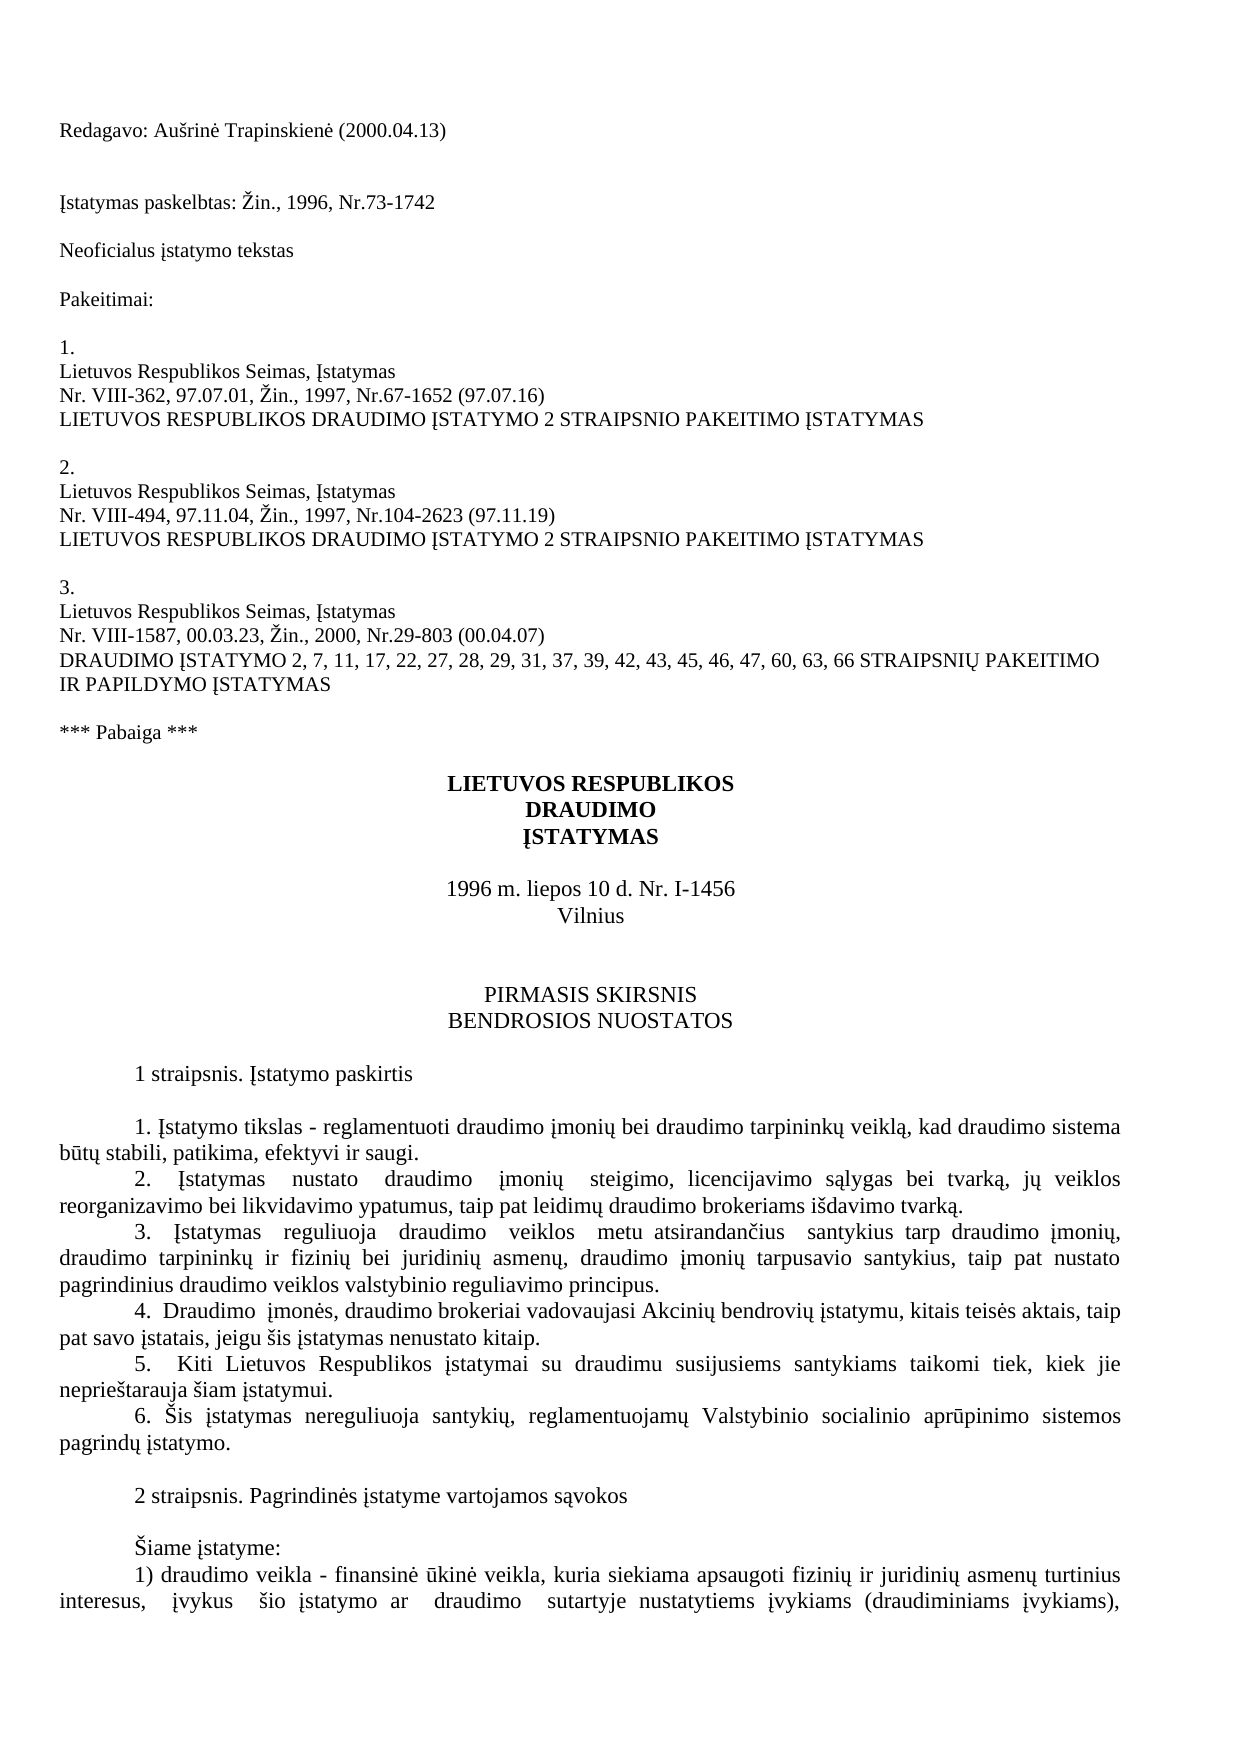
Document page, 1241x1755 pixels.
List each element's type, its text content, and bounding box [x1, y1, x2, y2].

text Redagavo: Aušrinė Trapinskienė (2000.04.13) [59, 118, 1122, 142]
text 2 straipsnis. Pagrindinės įstatyme vartojamos sąvokos [59, 1482, 1122, 1508]
text 2. [59, 455, 1122, 479]
text 6. Šis įstatymas nereguliuoja santykių, reglamentuojamų Valstybinio socialinio aprūpinimo sistemos pagrindų įstatymo. [59, 1403, 1122, 1455]
text Nr. VIII-362, 97.07.01, Žin., 1997, Nr.67-1652 (97.07.16) [59, 383, 1122, 407]
text Lietuvos Respublikos Seimas, Įstatymas [59, 599, 1122, 623]
text 1. Įstatymo tikslas - reglamentuoti draudimo įmonių bei draudimo tarpininkų veiklą, kad draudimo sistema būtų stabili, patikima, efektyvi ir saugi. [59, 1113, 1122, 1165]
text 3. Įstatymas reguliuoja draudimo veiklos metu atsirandančius santykius tarp draudimo įmonių, draudimo tarpininkų ir fizinių bei juridinių asmenų, draudimo įmonių tarpusavio santykius, taip pat nustato pagrindinius draudimo veiklos valstybinio reguliavimo principus. [59, 1218, 1122, 1297]
text Lietuvos Respublikos Seimas, Įstatymas [59, 479, 1122, 503]
text Šiame įstatyme: [59, 1534, 1122, 1561]
text Vilnius [59, 902, 1122, 928]
text BENDROSIOS NUOSTATOS [59, 1007, 1122, 1034]
text Nr. VIII-494, 97.11.04, Žin., 1997, Nr.104-2623 (97.11.19) [59, 503, 1122, 527]
text LIETUVOS RESPUBLIKOS DRAUDIMO ĮSTATYMO 2 STRAIPSNIO PAKEITIMO ĮSTATYMAS [59, 407, 1122, 431]
text 3. [59, 575, 1122, 599]
text DRAUDIMO [59, 796, 1122, 823]
text Įstatymas paskelbtas: Žin., 1996, Nr.73-1742 [59, 190, 1122, 214]
text 2. Įstatymas nustato draudimo įmonių steigimo, licencijavimo sąlygas bei tvarką, jų veiklos reorganizavimo bei likvidavimo ypatumus, taip pat leidimų draudimo brokeriams išdavimo tvarką. [59, 1165, 1122, 1218]
text DRAUDIMO ĮSTATYMO 2, 7, 11, 17, 22, 27, 28, 29, 31, 37, 39, 42, 43, 45, 46, 47, 60, 63, 66 STRAIPSNIŲ PAKEITIMO IR PAPILDYMO ĮSTATYMAS [59, 647, 1122, 696]
text Nr. VIII-1587, 00.03.23, Žin., 2000, Nr.29-803 (00.04.07) [59, 623, 1122, 647]
text 1 straipsnis. Įstatymo paskirtis [59, 1060, 1122, 1086]
text LIETUVOS RESPUBLIKOS [59, 770, 1122, 796]
text ĮSTATYMAS [59, 823, 1122, 849]
text 1) draudimo veikla - finansinė ūkinė veikla, kuria siekiama apsaugoti fizinių ir juridinių asmenų turtinius interesus, įvykus šio įstatymo ar draudimo sutartyje nustatytiems įvykiams (draudiminiams įvykiams), [59, 1561, 1122, 1613]
text PIRMASIS SKIRSNIS [59, 981, 1122, 1007]
text 1996 m. liepos 10 d. Nr. I-1456 [59, 876, 1122, 902]
text Pakeitimai: [59, 287, 1122, 311]
text Lietuvos Respublikos Seimas, Įstatymas [59, 359, 1122, 383]
text LIETUVOS RESPUBLIKOS DRAUDIMO ĮSTATYMO 2 STRAIPSNIO PAKEITIMO ĮSTATYMAS [59, 527, 1122, 551]
text 5. Kiti Lietuvos Respublikos įstatymai su draudimu susijusiems santykiams taikomi tiek, kiek jie neprieštarauja šiam įstatymui. [59, 1350, 1122, 1403]
text 1. [59, 335, 1122, 359]
text *** Pabaiga *** [59, 720, 1122, 744]
text Neoficialus įstatymo tekstas [59, 238, 1122, 262]
text 4. Draudimo įmonės, draudimo brokeriai vadovaujasi Akcinių bendrovių įstatymu, kitais teisės aktais, taip pat savo įstatais, jeigu šis įstatymas nenustato kitaip. [59, 1297, 1122, 1350]
